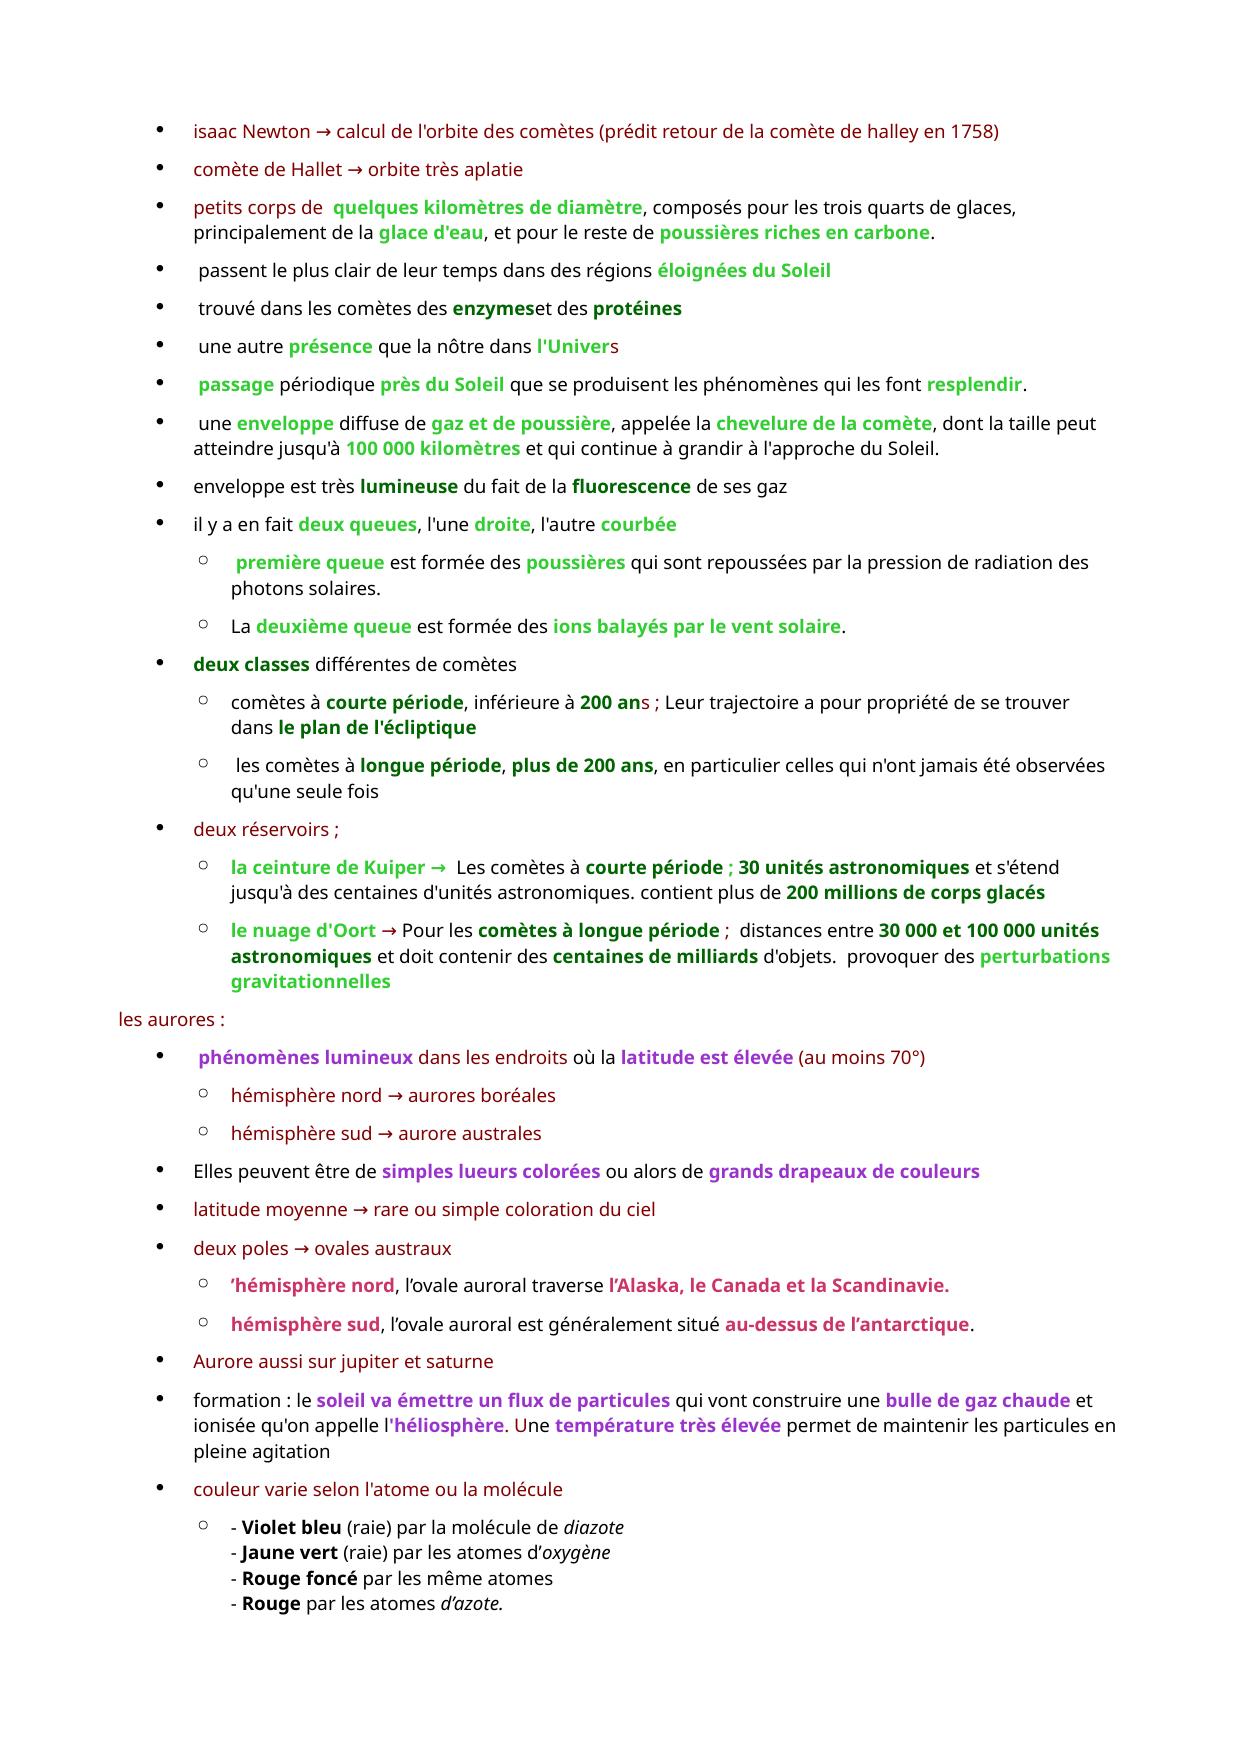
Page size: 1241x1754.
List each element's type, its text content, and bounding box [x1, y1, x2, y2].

list une enveloppe diffuse de gaz et de poussière, appelée la chevelure de la comète, dont la taille peut atteindre jusqu'à 100 000 kilomètres et qui continue à grandir à l'approche du Soleil. [156, 410, 1122, 461]
list latitude moyenne → rare ou simple coloration du ciel [156, 1197, 1122, 1222]
list la ceinture de Kuiper → Les comètes à courte période ; 30 unités astronomiques et s'étend jusqu'à des centaines d'unités astronomiques. contient plus de 200 millions de corps glacés [193, 854, 1122, 905]
list comète de Hallet → orbite très aplatie [156, 156, 1122, 182]
list hémisphère sud, l’ovale auroral est généralement situé au-dessus de l’antarctique. [193, 1311, 1122, 1336]
list deux poles → ovales austraux [156, 1235, 1122, 1260]
list Aurore aussi sur jupiter et saturne [156, 1349, 1122, 1374]
list hémisphère sud → aurore australes [193, 1121, 1122, 1146]
list ’hémisphère nord, l’ovale auroral traverse l’Alaska, le Canada et la Scandinavie. [193, 1273, 1122, 1298]
list les comètes à longue période, plus de 200 ans, en particulier celles qui n'ont jamais été observées qu'une seule fois [193, 752, 1122, 803]
list couleur varie selon l'atome ou la molécule [156, 1476, 1122, 1501]
list phénomènes lumineux dans les endroits où la latitude est élevée (au moins 70°) [156, 1045, 1122, 1070]
list hémisphère nord → aurores boréales [193, 1083, 1122, 1108]
list le nuage d'Oort → Pour les comètes à longue période ; distances entre 30 000 et 100 000 unités astronomiques et doit contenir des centaines de milliards d'objets. provoquer des perturbations gravitationnelles [193, 918, 1122, 994]
list - Violet bleu (raie) par la molécule de diazote - Jaune vert (raie) par les atomes d’oxygène - Rouge foncé par les même atomes - Rouge par les atomes d’azote. [193, 1514, 1122, 1616]
list première queue est formée des poussières qui sont repoussées par la pression de radiation des photons solaires. [193, 549, 1122, 600]
list passage périodique près du Soleil que se produisent les phénomènes qui les font resplendir. [156, 372, 1122, 397]
list Elles peuvent être de simples lueurs colorées ou alors de grands drapeaux de couleurs [156, 1159, 1122, 1184]
list deux classes différentes de comètes [156, 651, 1122, 676]
list formation : le soleil va émettre un flux de particules qui vont construire une bulle de gaz chaude et ionisée qu'on appelle l'héliosphère. Une température très élevée permet de maintenir les particules en pleine agitation [156, 1387, 1122, 1463]
list isaac Newton → calcul de l'orbite des comètes (prédit retour de la comète de halley en 1758) [156, 118, 1122, 144]
text les aurores : [118, 1007, 1122, 1032]
list il y a en fait deux queues, l'une droite, l'autre courbée [156, 511, 1122, 537]
list petits corps de quelques kilomètres de diamètre, composés pour les trois quarts de glaces, principalement de la glace d'eau, et pour le reste de poussières riches en carbone. [156, 194, 1122, 245]
list trouvé dans les comètes des enzymeset des protéines [156, 296, 1122, 321]
list une autre présence que la nôtre dans l'Univers [156, 334, 1122, 359]
list deux réservoirs ; [156, 816, 1122, 842]
list passent le plus clair de leur temps dans des régions éloignées du Soleil [156, 258, 1122, 283]
list enveloppe est très lumineuse du fait de la fluorescence de ses gaz [156, 473, 1122, 499]
list La deuxième queue est formée des ions balayés par le vent solaire. [193, 613, 1122, 638]
list comètes à courte période, inférieure à 200 ans ; Leur trajectoire a pour propriété de se trouver dans le plan de l'écliptique [193, 689, 1122, 740]
